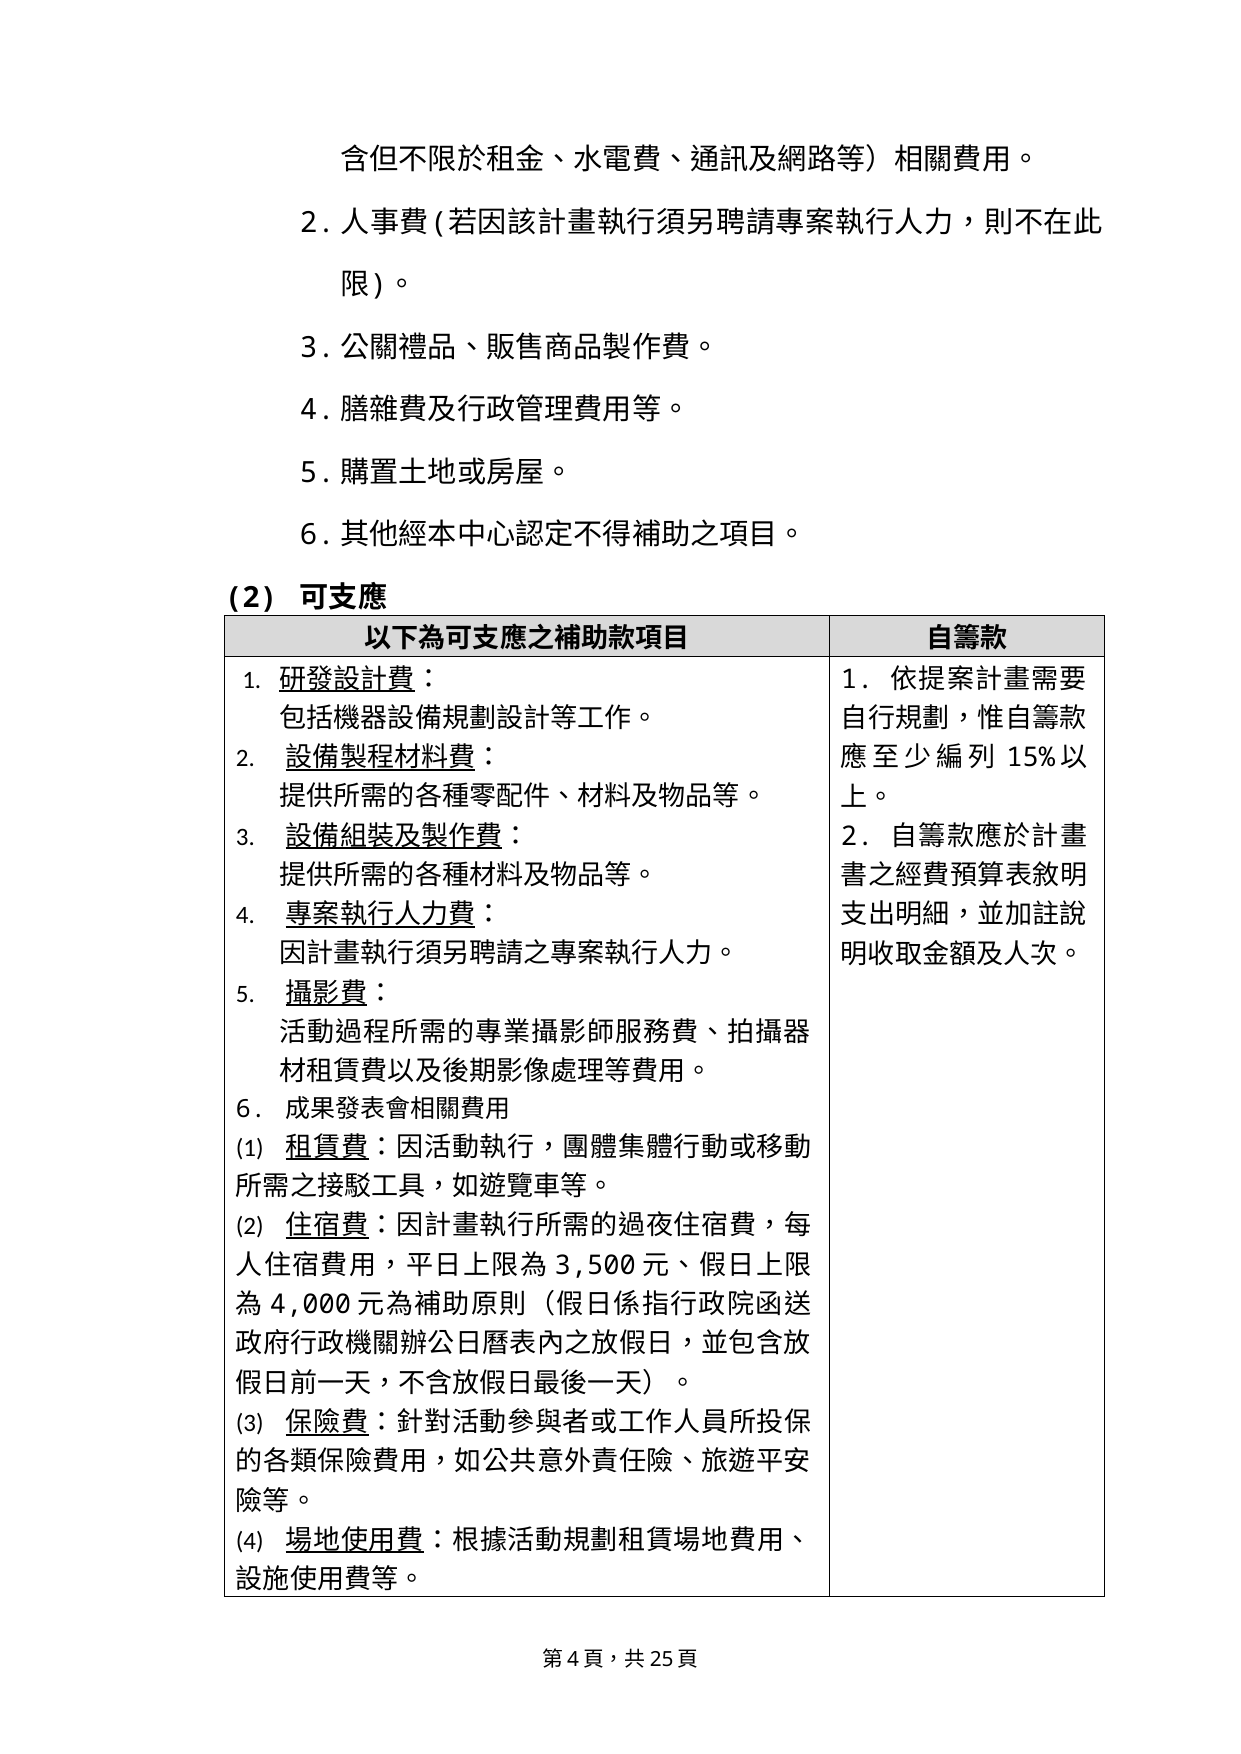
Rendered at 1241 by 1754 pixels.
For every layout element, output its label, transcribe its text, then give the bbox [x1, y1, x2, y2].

table_header 自籌款 [830, 616, 1104, 656]
list 含但不限於租金、水電費、通訊及網路等）相關費用。 [299, 115, 1104, 178]
list 可支應 [224, 553, 1104, 615]
table_header 以下為可支應之補助款項目 [225, 616, 829, 656]
table_cell 研發設計費： 包括機器設備規劃設計等工作。 設備製程材料費： 提供所需的各種零配件、材料及物品等。 設備組裝及製作費： 提供所需的各種材料及物品等。 專案執行人力費： 因計畫執行須另聘請之專案執行人力。 攝影費： 活動過程所需的專業攝影師服務費、拍攝器材租賃費以及後期影像處理等費用。 成果發表會相關費用 租賃費：因活動執行，團體集體行動或移動所需之接駁工具，如遊覽車等。 住宿費：因計畫執行所需的過夜住宿費，每人住宿費用，平日上限為3,500元、假日上限為4,000元為補助原則（假日係指行政院函送政府行政機關辦公日曆表內之放假日，並包含放假日前一天，不含放假日最後一天）。 保險費：針對活動參與者或工作人員所投保的各類保險費用，如公共意外責任險、旅遊平安險等。 場地使用費：根據活動規劃租賃場地費用、設施使用費等。 行政雜支費： 計畫所需的行政支出，如文具用品、文件印刷、資訊耗材、郵資等。 該項費用得按總經費之5%以內編列。 其他經本中心認可之費用。 [225, 657, 829, 1596]
list 其他經本中心認定不得補助之項目。 [299, 490, 1104, 553]
list 購置土地或房屋。 [299, 428, 1104, 490]
list 膳雜費及行政管理費用等。 [299, 365, 1104, 428]
table_cell 依提案計畫需要自行規劃，惟自籌款應至少編列15%以上。 自籌款應於計畫書之經費預算表敘明支出明細，並加註說明收取金額及人次。 [830, 657, 1104, 1596]
list 公關禮品、販售商品製作費。 [299, 303, 1104, 365]
list 人事費(若因該計畫執行須另聘請專案執行人力，則不在此限)。 [299, 178, 1104, 303]
